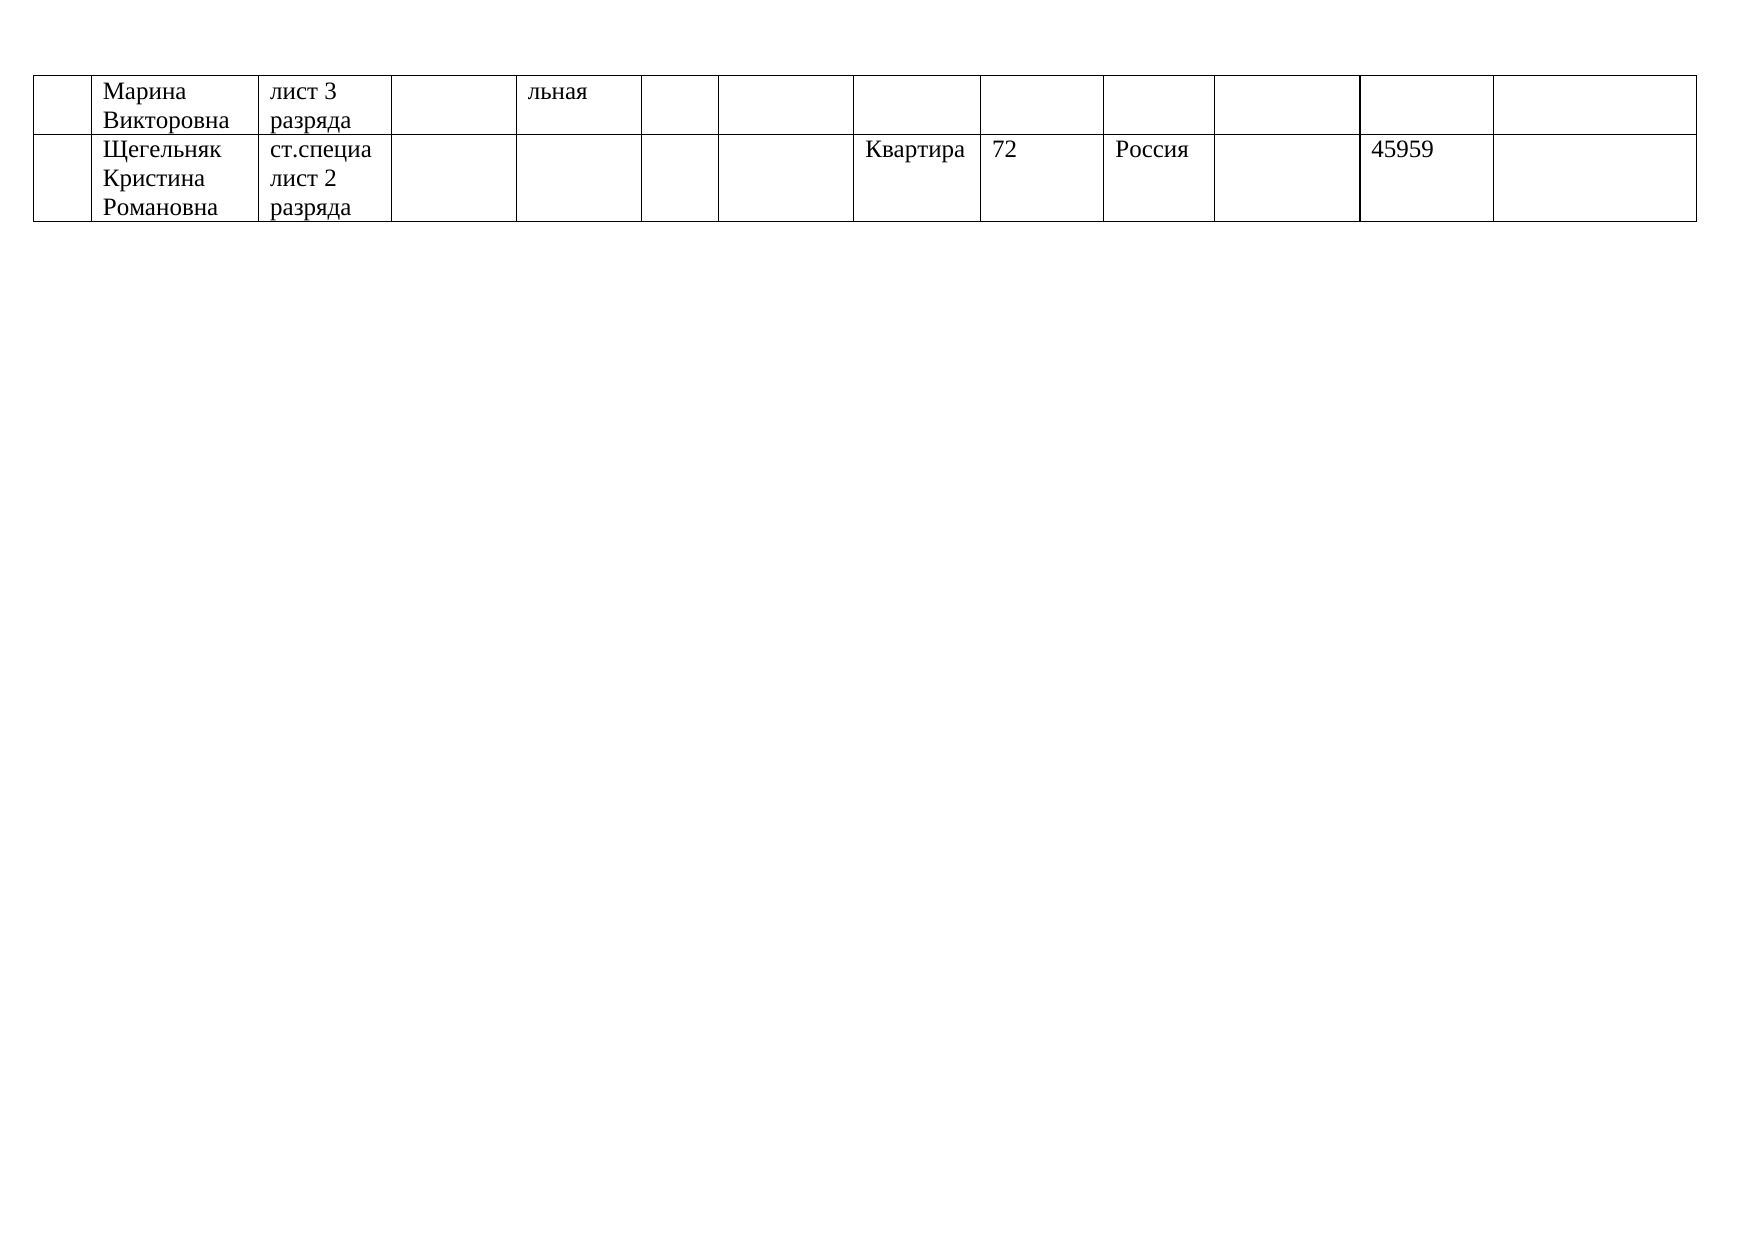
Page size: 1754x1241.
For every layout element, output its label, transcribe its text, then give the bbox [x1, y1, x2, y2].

table_cell Россия [1104, 135, 1214, 221]
table_cell [719, 76, 853, 133]
table_cell [517, 135, 641, 221]
table_cell ст.специалист 2 разряда [259, 135, 391, 221]
table_cell 72 [981, 135, 1103, 221]
table_cell [719, 135, 853, 221]
table_cell [642, 76, 718, 133]
table_cell [392, 76, 516, 133]
table_cell [34, 135, 91, 221]
table_cell льная [517, 76, 641, 133]
table_cell [1361, 76, 1493, 133]
table_cell [34, 76, 91, 133]
table_cell [1494, 76, 1696, 133]
table_cell 45959 [1361, 135, 1493, 221]
table_cell [1215, 76, 1359, 133]
table_cell [981, 76, 1103, 133]
table_cell [1104, 76, 1214, 133]
table_cell [392, 135, 516, 221]
table_cell лист 3 разряда [259, 76, 391, 133]
table_cell Марина Викторовна [92, 76, 258, 133]
table_cell [1494, 135, 1696, 221]
table_cell Щегельняк Кристина Романовна [92, 135, 258, 221]
table_cell [642, 135, 718, 221]
table_cell [854, 76, 980, 133]
table_cell Квартира [854, 135, 980, 221]
table_cell [1215, 135, 1359, 221]
